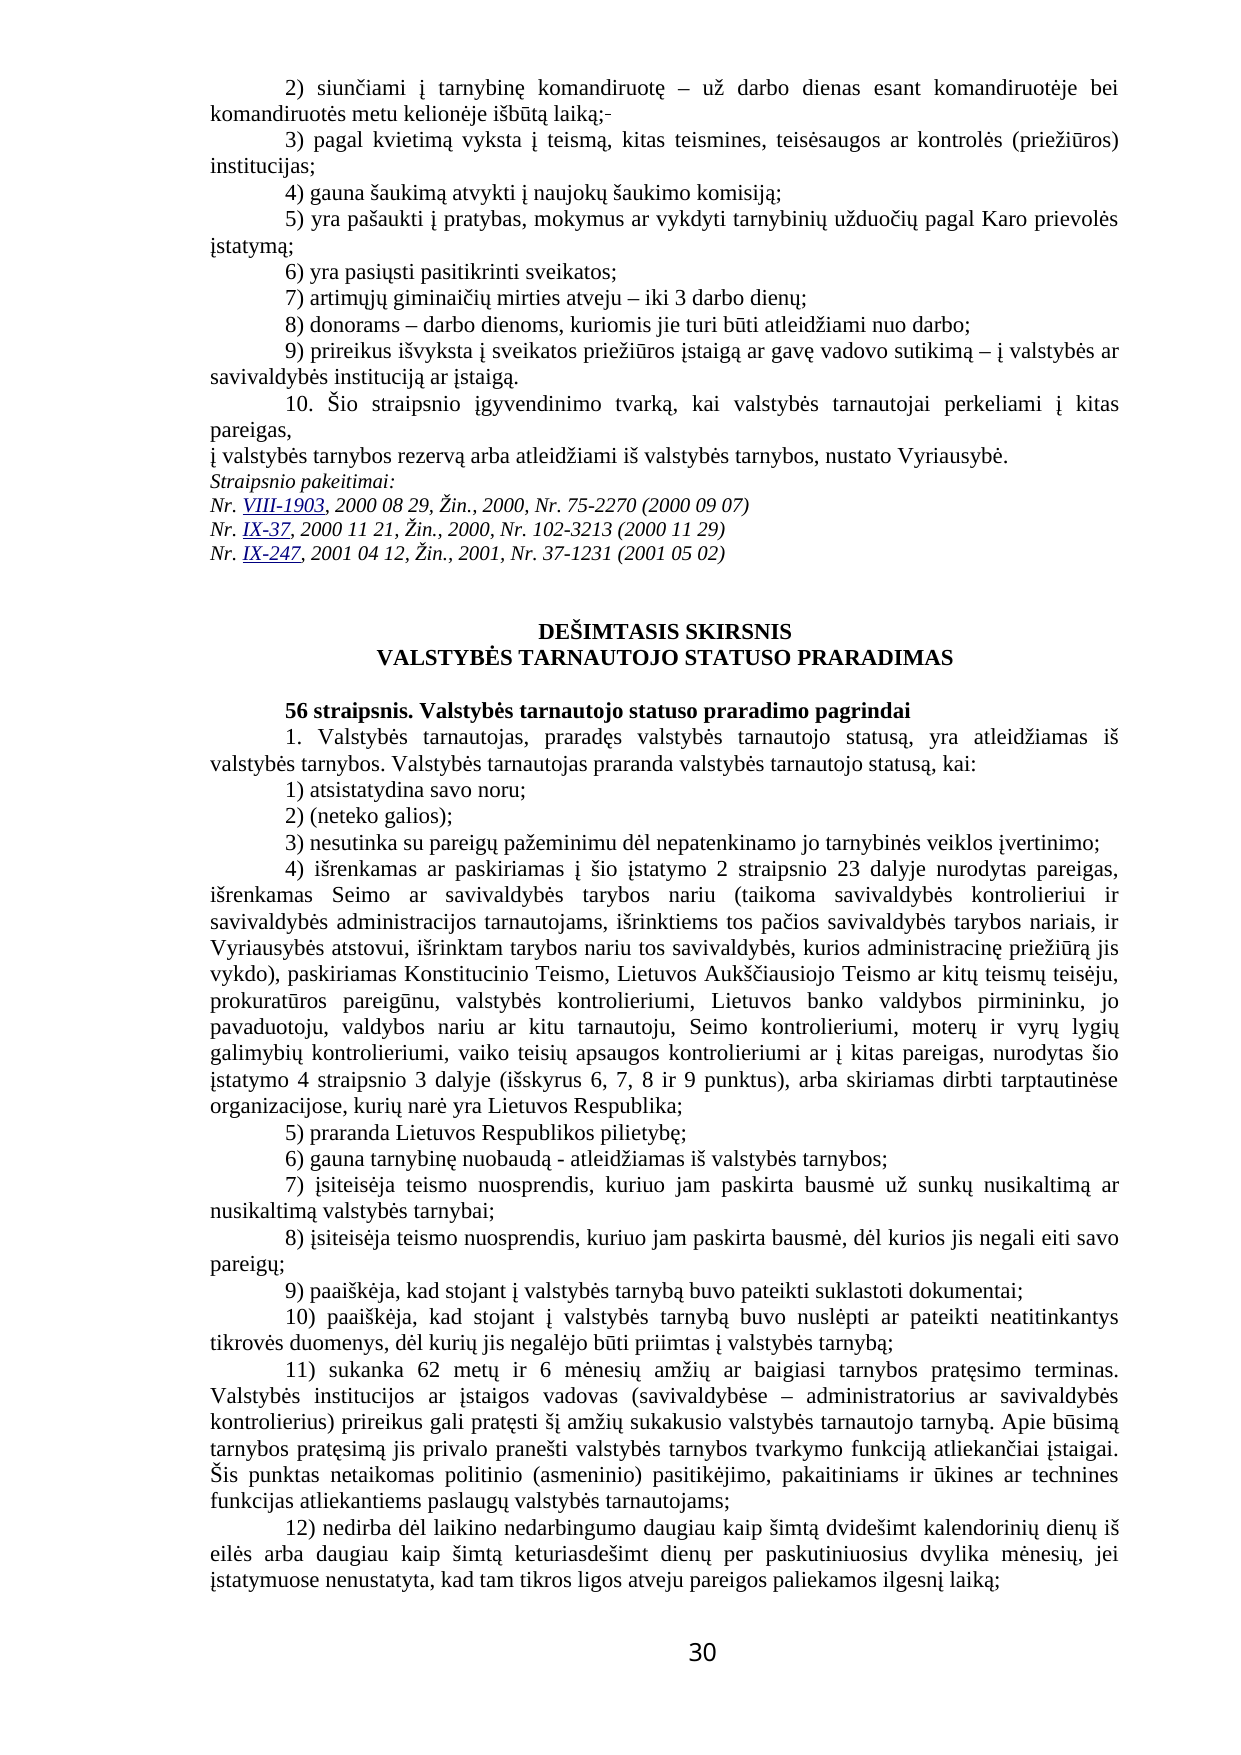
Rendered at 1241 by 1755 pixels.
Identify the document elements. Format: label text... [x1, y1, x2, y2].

text 10) paaiškėja, kad stojant į valstybės tarnybą buvo nuslėpti ar pateikti neatitinkantys tikrovės duomenys, dėl kurių jis negalėjo būti priimtas į valstybės tarnybą; [210, 1303, 1120, 1356]
text 6) yra pasiųsti pasitikrinti sveikatos; [210, 258, 1120, 284]
text 9) prireikus išvyksta į sveikatos priežiūros įstaigą ar gavę vadovo sutikimą – į valstybės ar savivaldybės instituciją ar įstaigą. [210, 337, 1120, 390]
text 8) įsiteisėja teismo nuosprendis, kuriuo jam paskirta bausmė, dėl kurios jis negali eiti savo pareigų; [210, 1224, 1120, 1277]
text 5) praranda Lietuvos Respublikos pilietybę; [210, 1118, 1120, 1145]
text 7) artimųjų giminaičių mirties atveju – iki 3 darbo dienų; [210, 284, 1120, 311]
text 4) gauna šaukimą atvykti į naujokų šaukimo komisiją; [210, 179, 1120, 205]
text 1) atsistatydina savo noru; [210, 776, 1120, 802]
text 4) išrenkamas ar paskiriamas į šio įstatymo 2 straipsnio 23 dalyje nurodytas pareigas, išrenkamas Seimo ar savivaldybės tarybos nariu (taikoma savivaldybės kontrolieriui ir savivaldybės administracijos tarnautojams, išrinktiems tos pačios savivaldybės tarybos nariais, ir Vyriausybės atstovui, išrinktam tarybos nariu tos savivaldybės, kurios administracinę priežiūrą jis vykdo), paskiriamas Konstitucinio Teismo, Lietuvos Aukščiausiojo Teismo ar kitų teismų teisėju, prokuratūros pareigūnu, valstybės kontrolieriumi, Lietuvos banko valdybos pirmininku, jo pavaduotoju, valdybos nariu ar kitu tarnautoju, Seimo kontrolieriumi, moterų ir vyrų lygių galimybių kontrolieriumi, vaiko teisių apsaugos kontrolieriumi ar į kitas pareigas, nurodytas šio įstatymo 4 straipsnio 3 dalyje (išskyrus 6, 7, 8 ir 9 punktus), arba skiriamas dirbti tarptautinėse organizacijose, kurių narė yra Lietuvos Respublika; [210, 855, 1120, 1118]
text 8) donorams – darbo dienoms, kuriomis jie turi būti atleidžiami nuo darbo; [210, 311, 1120, 337]
text 2) siunčiami į tarnybinę komandiruotę – už darbo dienas esant komandiruotėje bei komandiruotės metu kelionėje išbūtą laiką; [210, 73, 1120, 126]
text 11) sukanka 62 metų ir 6 mėnesių amžių ar baigiasi tarnybos pratęsimo terminas. Valstybės institucijos ar įstaigos vadovas (savivaldybėse – administratorius ar savivaldybės kontrolierius) prireikus gali pratęsti šį amžių sukakusio valstybės tarnautojo tarnybą. Apie būsimą tarnybos pratęsimą jis privalo pranešti valstybės tarnybos tvarkymo funkciją atliekančiai įstaigai. Šis punktas netaikomas politinio (asmeninio) pasitikėjimo, pakaitiniams ir ūkines ar technines funkcijas atliekantiems paslaugų valstybės tarnautojams; [210, 1356, 1120, 1514]
text 10. Šio straipsnio įgyvendinimo tvarką, kai valstybės tarnautojai perkeliami į kitas pareigas, į valstybės tarnybos rezervą arba atleidžiami iš valstybės tarnybos, nustato Vyriausybė. [210, 390, 1120, 469]
text Straipsnio pakeitimai: [210, 469, 1120, 493]
text Nr. IX-247, 2001 04 12, Žin., 2001, Nr. 37-1231 (2001 05 02) [210, 541, 1120, 565]
text Nr. IX-37, 2000 11 21, Žin., 2000, Nr. 102-3213 (2000 11 29) [210, 517, 1120, 541]
text 1. Valstybės tarnautojas, praradęs valstybės tarnautojo statusą, yra atleidžiamas iš valstybės tarnybos. Valstybės tarnautojas praranda valstybės tarnautojo statusą, kai: [210, 723, 1120, 776]
text 56 straipsnis. Valstybės tarnautojo statuso praradimo pagrindai [210, 697, 1120, 723]
subtitle DEŠIMTASIS SKIRSNIS [210, 618, 1120, 644]
text 9) paaiškėja, kad stojant į valstybės tarnybą buvo pateikti suklastoti dokumentai; [210, 1277, 1120, 1303]
text 3) pagal kvietimą vyksta į teismą, kitas teismines, teisėsaugos ar kontrolės (priežiūros) institucijas; [210, 126, 1120, 179]
text 3) nesutinka su pareigų pažeminimu dėl nepatenkinamo jo tarnybinės veiklos įvertinimo; [210, 829, 1120, 855]
text 12) nedirba dėl laikino nedarbingumo daugiau kaip šimtą dvidešimt kalendorinių dienų iš eilės arba daugiau kaip šimtą keturiasdešimt dienų per paskutiniuosius dvylika mėnesių, jei įstatymuose nenustatyta, kad tam tikros ligos atveju pareigos paliekamos ilgesnį laiką; [210, 1514, 1120, 1593]
text VALSTYBĖS TARNAUTOJO STATUSO PRARADIMAS [210, 644, 1120, 671]
text 5) yra pašaukti į pratybas, mokymus ar vykdyti tarnybinių užduočių pagal Karo prievolės įstatymą; [210, 205, 1120, 258]
text 2) (neteko galios); [210, 802, 1120, 829]
text 7) įsiteisėja teismo nuosprendis, kuriuo jam paskirta bausmė už sunkų nusikaltimą ar nusikaltimą valstybės tarnybai; [210, 1171, 1120, 1224]
text 6) gauna tarnybinę nuobaudą - atleidžiamas iš valstybės tarnybos; [210, 1145, 1120, 1171]
text Nr. VIII-1903, 2000 08 29, Žin., 2000, Nr. 75-2270 (2000 09 07) [210, 493, 1120, 517]
